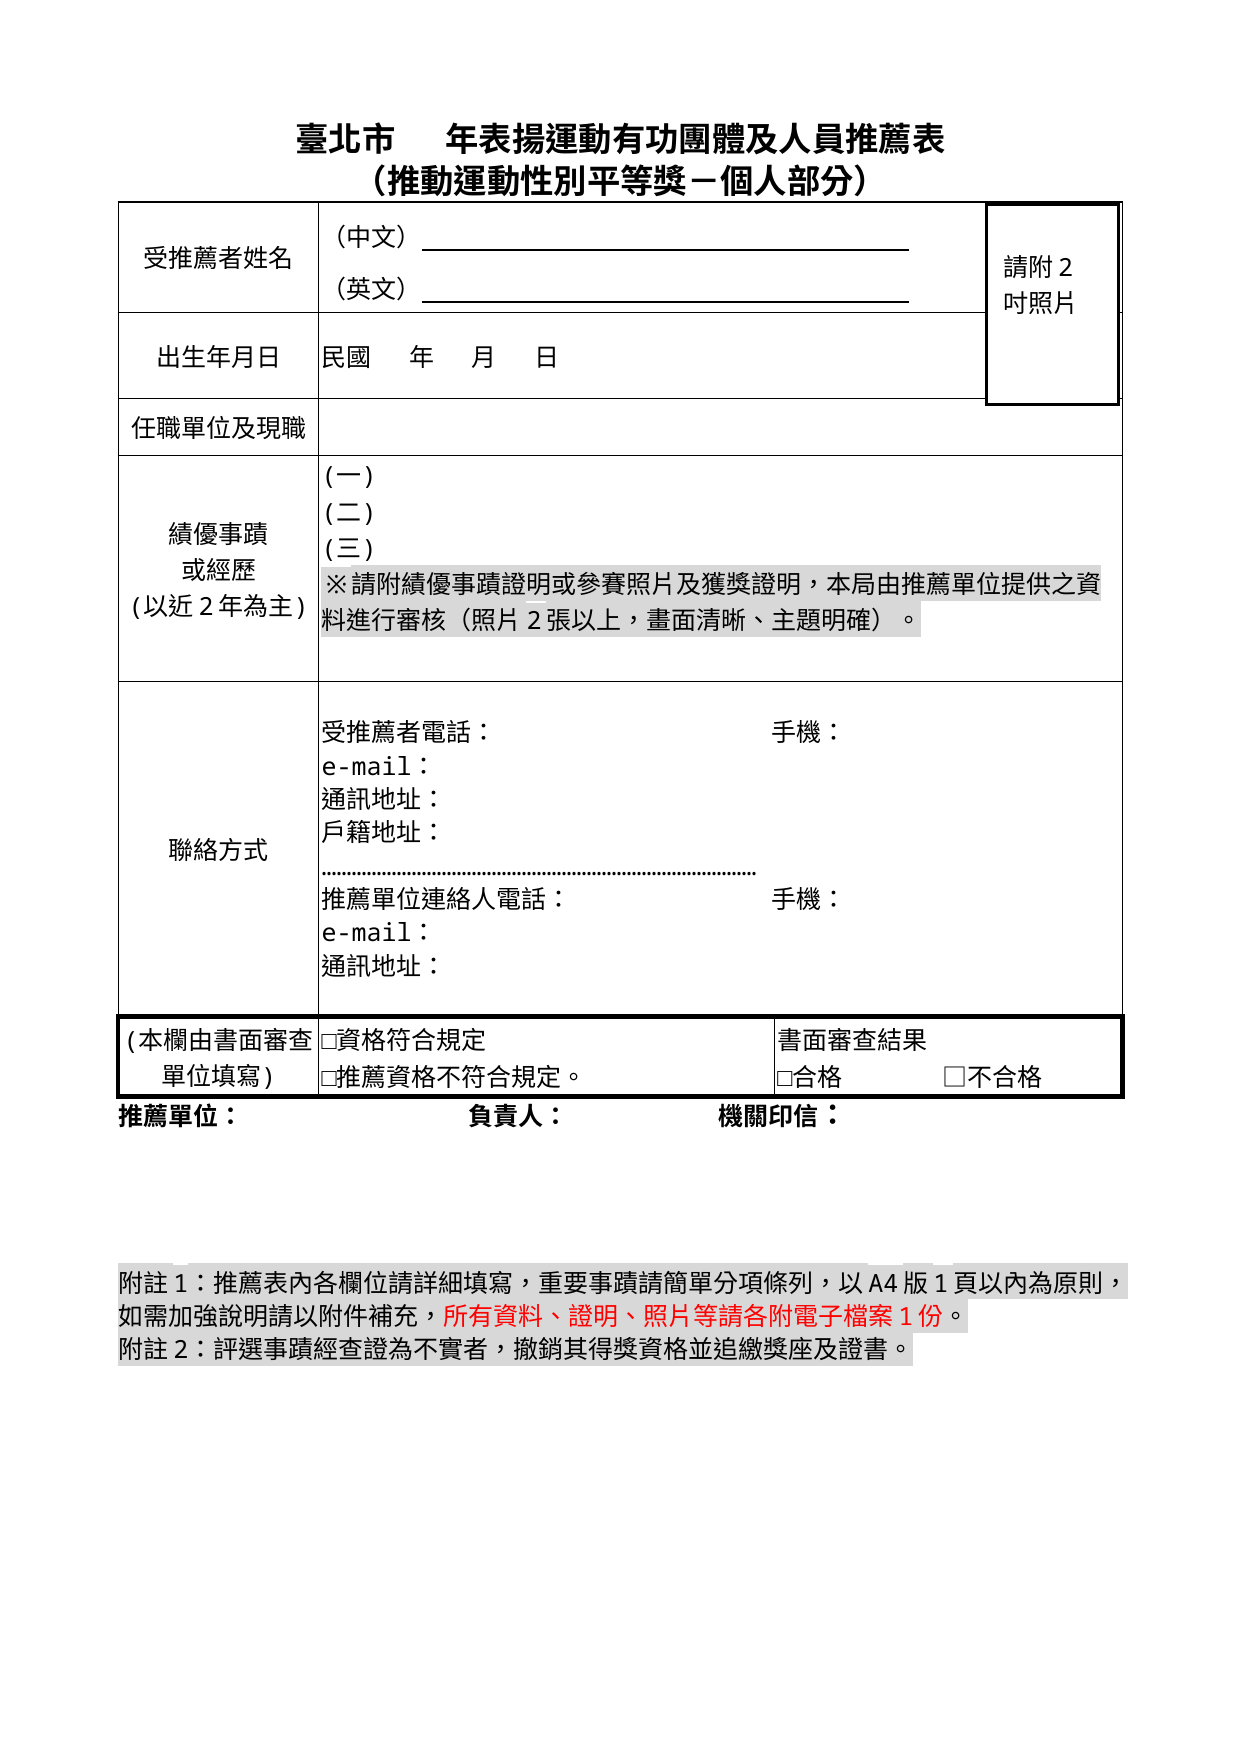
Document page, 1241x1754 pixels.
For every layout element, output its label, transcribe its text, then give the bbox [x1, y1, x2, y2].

text （推動運動性別平等獎－個人部分） [118, 160, 1122, 201]
table_cell 民國 年 月 日 [319, 313, 985, 397]
table_cell □資格符合規定 □推薦資格不符合規定。 [319, 1019, 774, 1094]
table_cell 出生年月日 [119, 313, 318, 397]
table_cell (一) (二) (三) ※請附績優事蹟證明或參賽照片及獲獎證明，本局由推薦單位提供之資料進行審核（照片2張以上，畫面清晰、主題明確）。 [319, 456, 1122, 681]
table_cell [319, 399, 1122, 455]
table_cell 受推薦者電話： 手機： e-mail： 通訊地址： 戶籍地址： …………………………………………………………………………… 推薦單位連絡人電話： 手機： e-mail： 通訊地址： [319, 682, 1122, 1014]
table_cell 書面審查結果 □合格 □不合格 [775, 1019, 1120, 1094]
table_cell 聯絡方式 [119, 682, 318, 1014]
table_cell (本欄由書面審查單位填寫) [120, 1019, 318, 1094]
table_header 受推薦者姓名 [119, 203, 318, 312]
text 臺北市 年表揚運動有功團體及人員推薦表 [118, 118, 1122, 160]
table_header （中文） （英文） [988, 206, 1117, 403]
table_header （中文） （英文） [319, 203, 985, 312]
text 附註2：評選事蹟經查證為不實者，撤銷其得獎資格並追繳獎座及證書。 [118, 1332, 1122, 1365]
table_cell 績優事蹟 或經歷 (以近2年為主) [119, 456, 318, 681]
text 推薦單位： 負責人： 機關印信： [118, 1099, 1122, 1132]
table_cell 任職單位及現職 [119, 399, 318, 455]
text 附註1：推薦表內各欄位請詳細填寫，重要事蹟請簡單分項條列，以A4版1頁以內為原則，如需加強說明請以附件補充，所有資料、證明、照片等請各附電子檔案1份。 [118, 1265, 1122, 1332]
